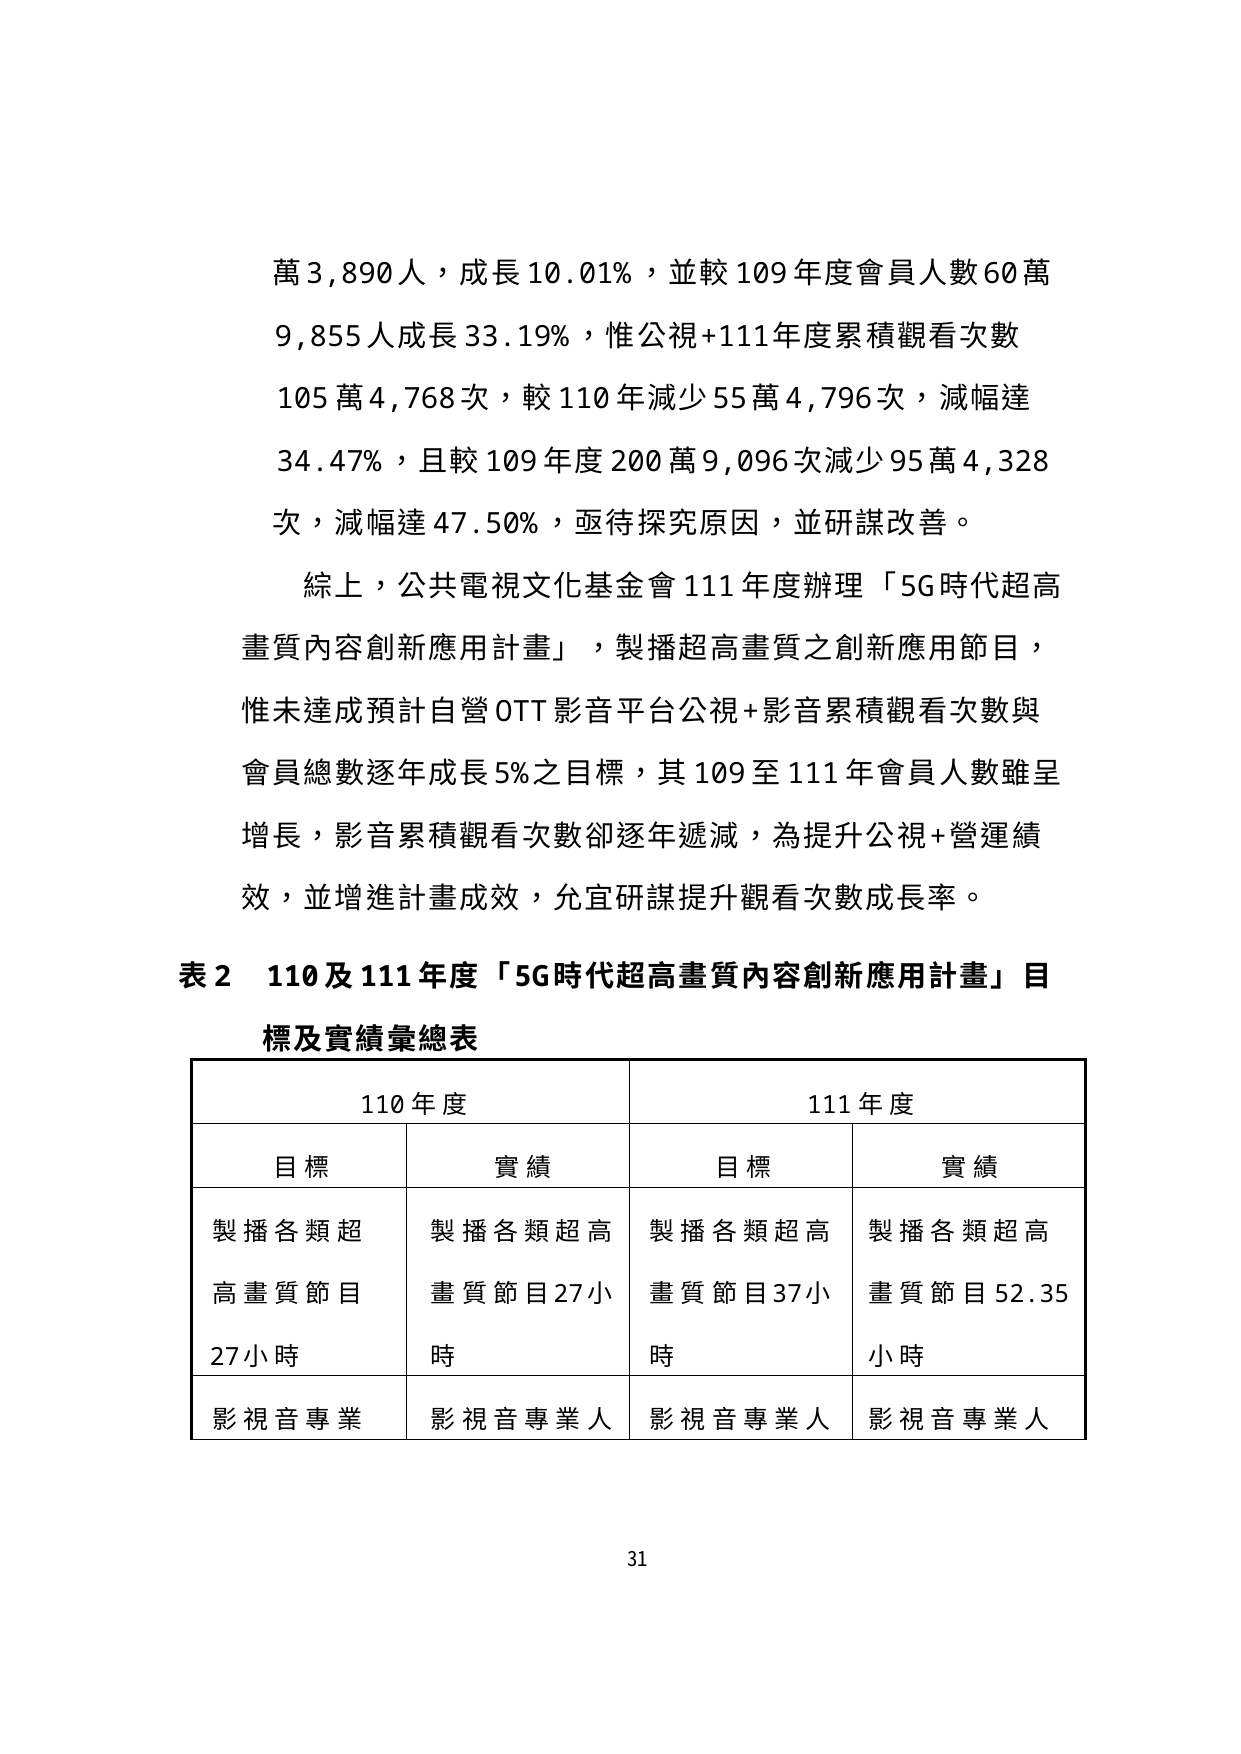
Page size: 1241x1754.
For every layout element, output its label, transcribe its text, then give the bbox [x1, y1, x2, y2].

text 萬3,890人，成長10.01%，並較109年度會員人數60萬 9,855人成長33.19%，惟公視+111年度累積觀看次數105萬4,768次，較110年減少55萬4,796次，減幅達34.47%，且較109年度200萬9,096次減少95萬4,328次，減幅達47.50%，亟待探究原因，並研謀改善。 [266, 229, 1063, 542]
table_cell 實績 [407, 1124, 629, 1187]
table_cell 目標 [630, 1124, 852, 1187]
table_cell 製播各類超高畫質節目27小時 [407, 1188, 629, 1375]
table_cell 影視音專業人 [407, 1376, 629, 1439]
table_cell 實績 [853, 1124, 1084, 1187]
table_cell 影視音專業人 [630, 1376, 852, 1439]
table_cell 影視音專業 [193, 1376, 406, 1439]
table_cell 製播各類超高畫質節目27小時 [193, 1188, 406, 1375]
table_cell 製播各類超高畫質節目37小時 [630, 1188, 852, 1375]
table_cell 影視音專業人 [853, 1376, 1084, 1439]
table_cell 目標 [193, 1124, 406, 1187]
text 綜上，公共電視文化基金會111年度辦理「5G時代超高畫質內容創新應用計畫」，製播超高畫質之創新應用節目，惟未達成預計自營OTT影音平台公視+影音累積觀看次數與會員總數逐年成長5%之目標，其109至111年會員人數雖呈增長，影音累積觀看次數卻逐年遞減，為提升公視+營運績效，並增進計畫成效，允宜研謀提升觀看次數成長率。 [236, 542, 1063, 917]
table_cell 製播各類超高畫質節目52.35小時 [853, 1188, 1084, 1375]
text 表2 110及111年度「5G時代超高畫質內容創新應用計畫」目標及實績彙總表 [177, 932, 1063, 1057]
table_header 111年度 [630, 1061, 1084, 1123]
table_header 110年度 [193, 1061, 629, 1123]
